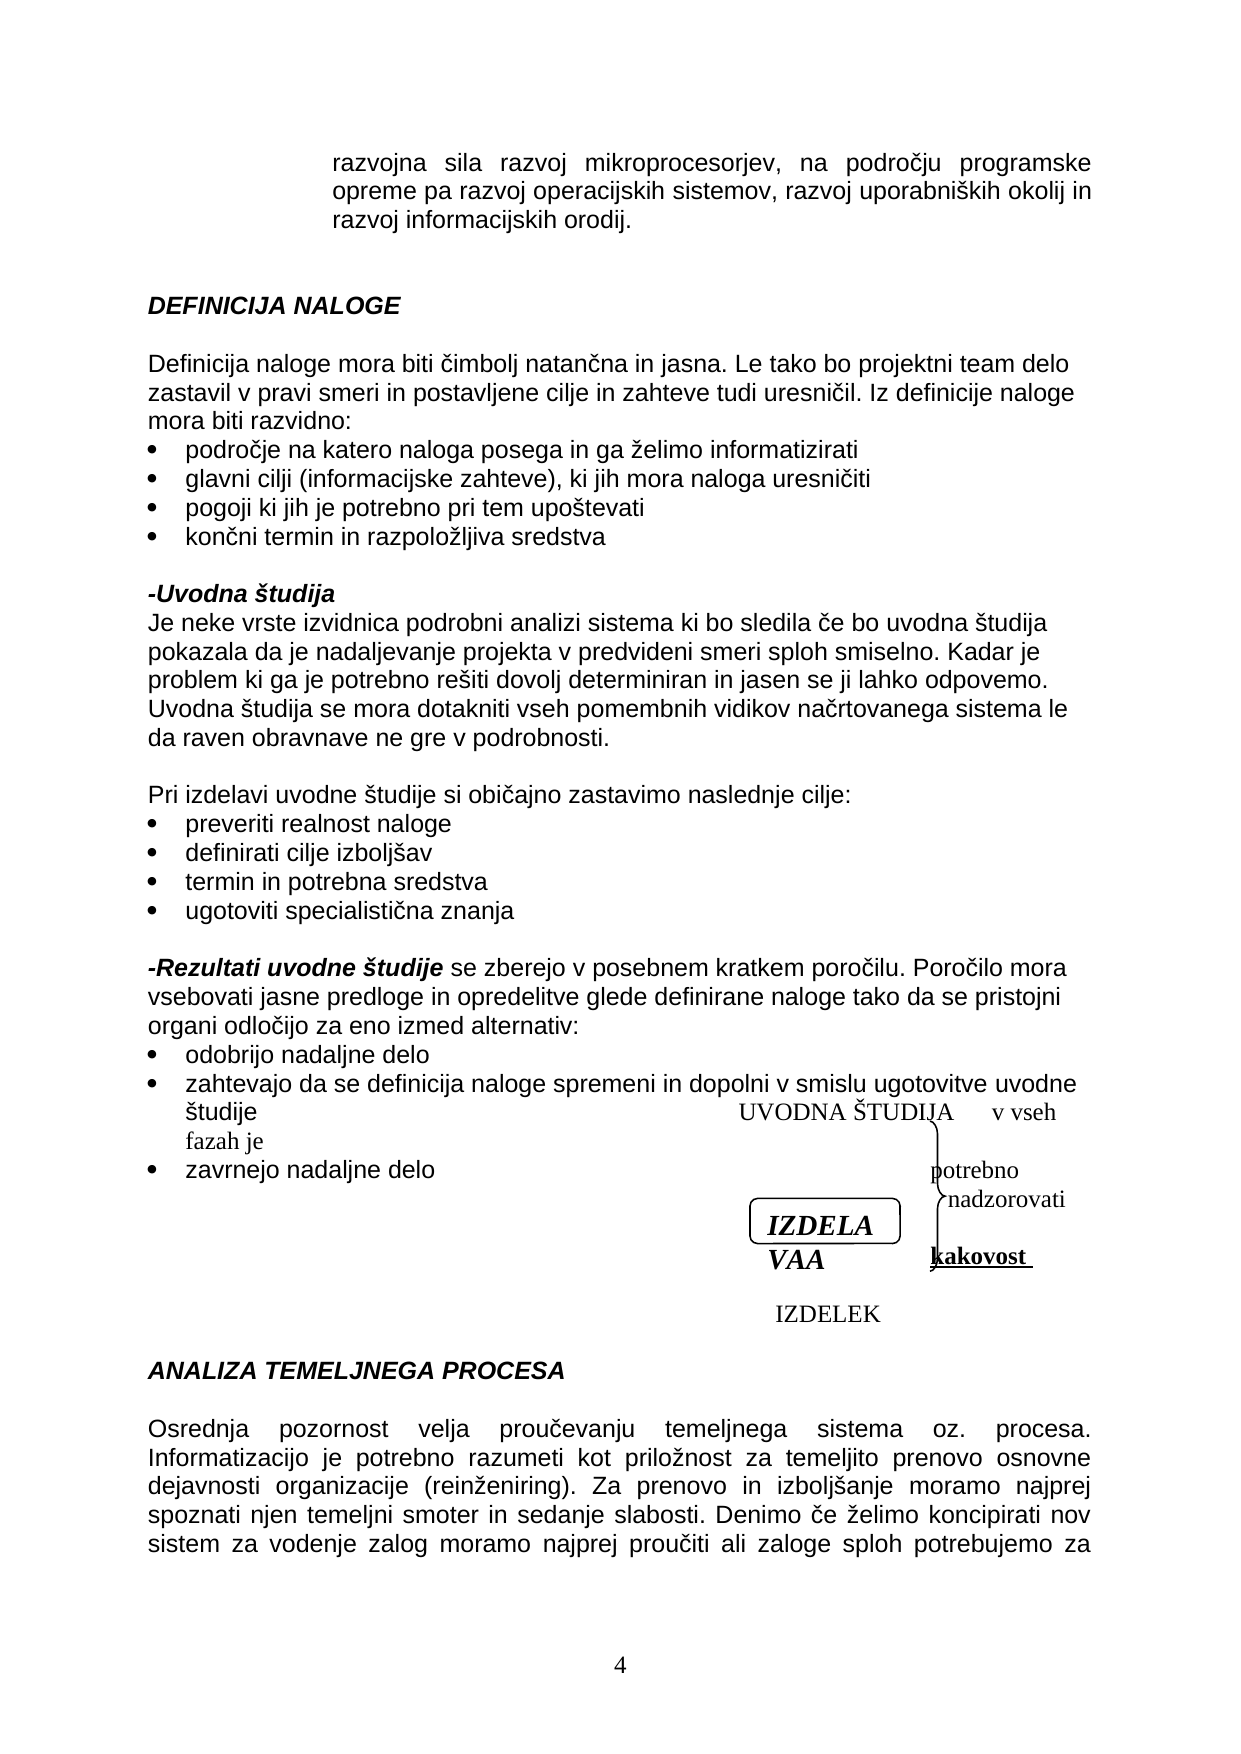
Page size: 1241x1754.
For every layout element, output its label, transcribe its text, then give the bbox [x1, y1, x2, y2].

list definirati cilje izboljšav [148, 838, 1093, 867]
list glavni cilji (informacijske zahteve), ki jih mora naloga uresničiti [148, 464, 1093, 493]
list končni termin in razpoložljiva sredstva [148, 522, 1093, 551]
list zavrnejo nadaljne delo potrebno nadzorovati kakovost [148, 1155, 1093, 1299]
subtitle ANALIZA TEMELJNEGA PROCESA [148, 1356, 1093, 1385]
text -Rezultati uvodne študije se zberejo v posebnem kratkem poročilu. Poročilo mora vsebovati jasne predloge in opredelitve glede definirane naloge tako da se pristojni organi odločijo za eno izmed alternativ: [148, 953, 1093, 1040]
list ugotoviti specialistična znanja [148, 896, 1093, 925]
text Definicija naloge mora biti čimbolj natančna in jasna. Le tako bo projektni team delo zastavil v pravi smeri in postavljene cilje in zahteve tudi uresničil. Iz definicije naloge mora biti razvidno: [148, 349, 1093, 435]
list področje na katero naloga posega in ga želimo informatizirati [148, 435, 1093, 464]
list odobrijo nadaljne delo [148, 1040, 1093, 1068]
list pogoji ki jih je potrebno pri tem upoštevati [148, 493, 1093, 522]
text Osrednja pozornost velja proučevanju temeljnega sistema oz. procesa. Informatizacijo je potrebno razumeti kot priložnost za temeljito prenovo osnovne dejavnosti organizacije (reinženiring). Za prenovo in izboljšanje moramo najprej spoznati njen temeljni smoter in sedanje slabosti. Denimo če želimo koncipirati nov sistem za vodenje zalog moramo najprej proučiti ali zaloge sploh potrebujemo za [148, 1414, 1093, 1558]
text Je neke vrste izvidnica podrobni analizi sistema ki bo sledila če bo uvodna študija pokazala da je nadaljevanje projekta v predvideni smeri sploh smiselno. Kadar je problem ki ga je potrebno rešiti dovolj determiniran in jasen se ji lahko odpovemo. Uvodna študija se mora dotakniti vseh pomembnih vidikov načrtovanega sistema le da raven obravnave ne gre v podrobnosti. [148, 608, 1093, 752]
text DEFINICIJA NALOGE [148, 291, 1093, 320]
text -Uvodna študija [148, 579, 1093, 608]
list termin in potrebna sredstva [148, 867, 1093, 896]
list razvojna sila razvoj mikroprocesorjev, na področju programske opreme pa razvoj operacijskih sistemov, razvoj uporabniških okolij in razvoj informacijskih orodij. [294, 148, 1093, 234]
text Pri izdelavi uvodne študije si običajno zastavimo naslednje cilje: [148, 781, 1093, 809]
list zahtevajo da se definicija naloge spremeni in dopolni v smislu ugotovitve uvodne študije UVODNA ŠTUDIJA v vseh fazah je [148, 1068, 1093, 1155]
text IZDELEK [148, 1299, 1093, 1328]
list preveriti realnost naloge [148, 809, 1093, 838]
